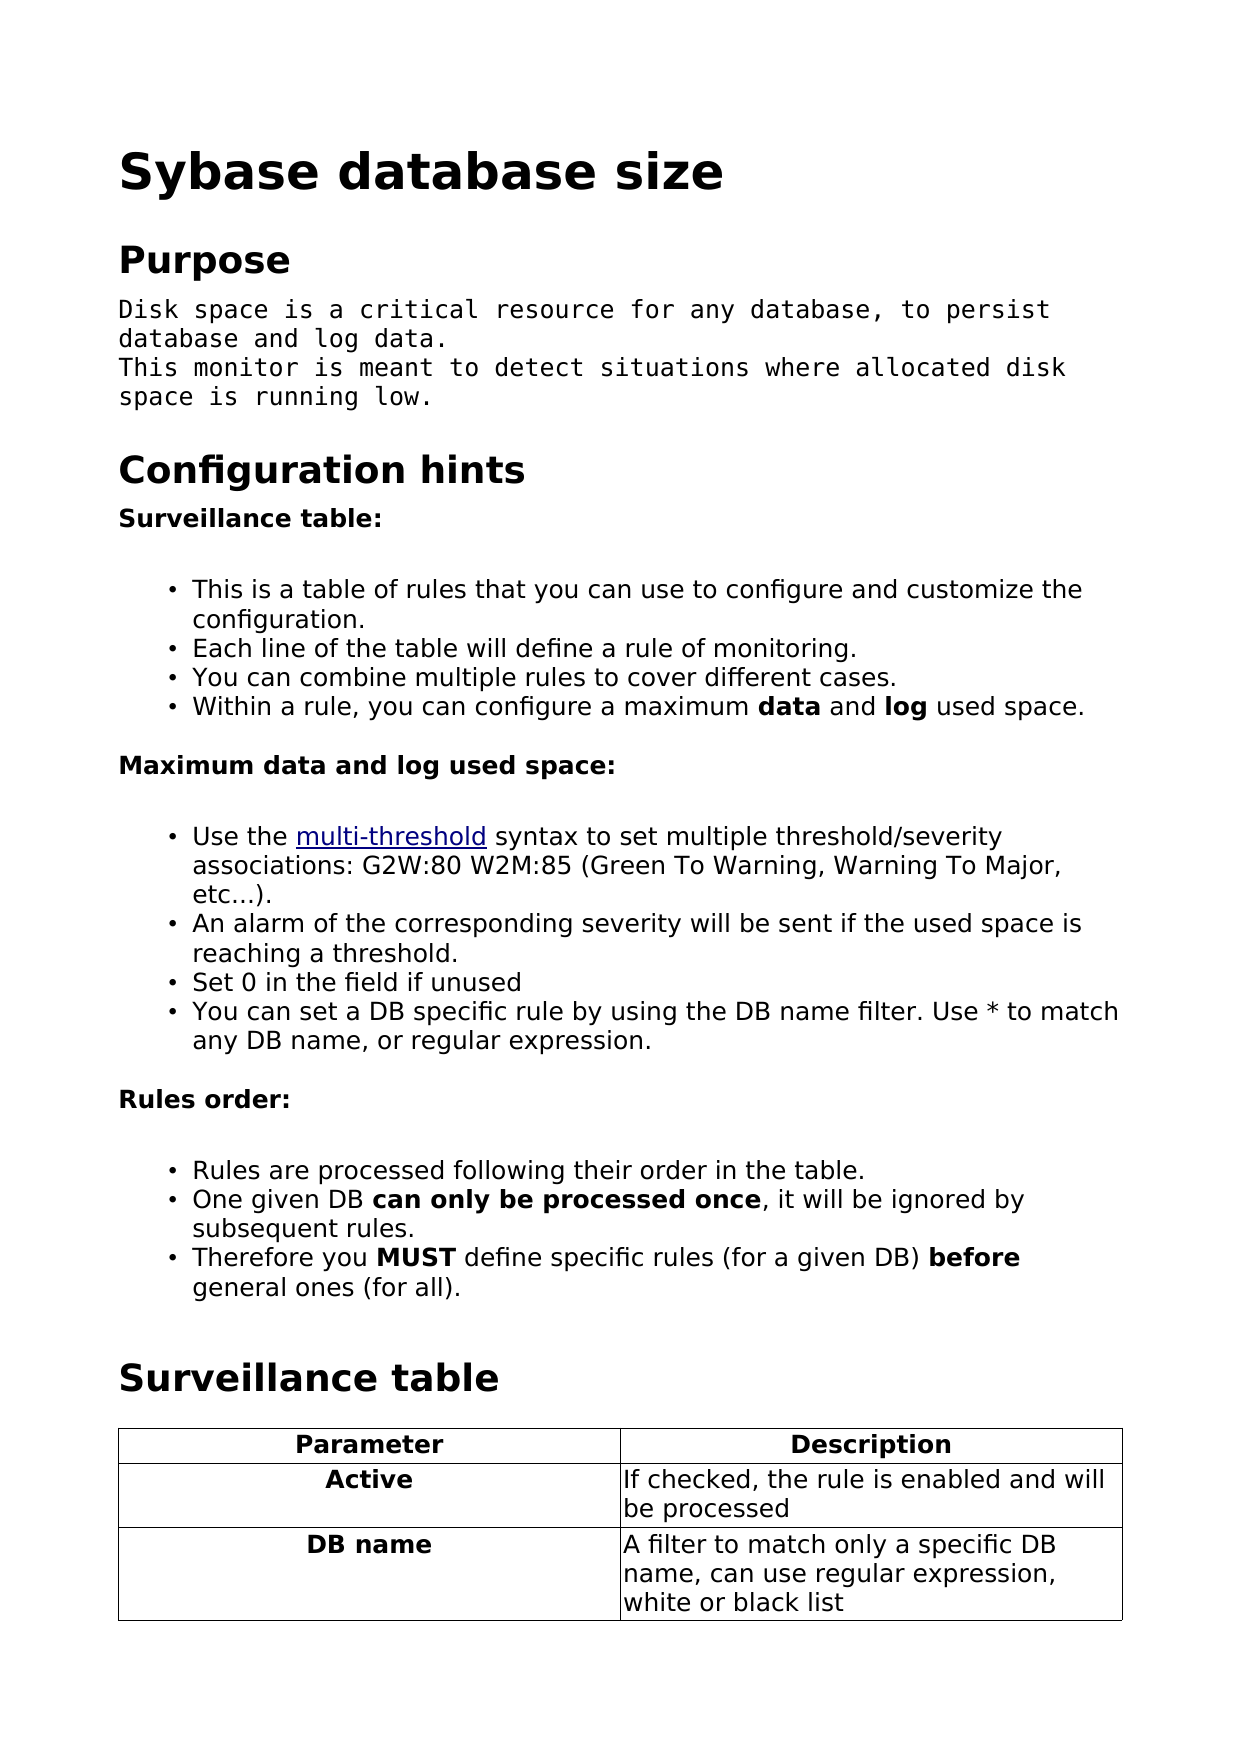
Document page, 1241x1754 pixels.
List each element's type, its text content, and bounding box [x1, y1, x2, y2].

text Maximum data and log used space: [118, 751, 1122, 780]
table_cell DB name [119, 1528, 620, 1620]
subtitle Configuration hints [118, 448, 1122, 492]
list Within a rule, you can configure a maximum data and log used space. [177, 692, 1122, 722]
list An alarm of the corresponding severity will be sent if the used space is reaching a threshold. [177, 910, 1122, 968]
list Therefore you MUST define specific rules (for a given DB) before general ones (for all). [177, 1244, 1122, 1302]
subtitle Surveillance table [118, 1356, 1122, 1400]
text Surveillance table: [118, 504, 1122, 534]
table_cell A filter to match only a specific DB name, can use regular expression, white or black list [621, 1528, 1122, 1620]
list You can combine multiple rules to cover different cases. [177, 663, 1122, 692]
list One given DB can only be processed once, it will be ignored by subsequent rules. [177, 1185, 1122, 1244]
text Rules order: [118, 1085, 1122, 1114]
list Set 0 in the field if unused [177, 968, 1122, 997]
list You can set a DB specific rule by using the DB name filter. Use * to match any DB name, or regular expression. [177, 997, 1122, 1056]
subtitle Purpose [118, 239, 1122, 282]
subtitle Sybase database size [118, 143, 1122, 201]
list Each line of the table will define a rule of monitoring. [177, 634, 1122, 663]
table_header Description [621, 1429, 1122, 1462]
table_header Parameter [119, 1429, 620, 1462]
table_cell If checked, the rule is enabled and will be processed [621, 1464, 1122, 1527]
list Rules are processed following their order in the table. [177, 1156, 1122, 1185]
text Disk space is a critical resource for any database, to persist database and log data. This monitor is meant to detect situations where allocated disk space is running low. [118, 295, 1122, 412]
table_cell Active [119, 1464, 620, 1527]
list This is a table of rules that you can use to configure and customize the configuration. [177, 576, 1122, 634]
list Use the multi-threshold syntax to set multiple threshold/severity associations: G2W:80 W2M:85 (Green To Warning, Warning To Major, etc...). [177, 822, 1122, 910]
